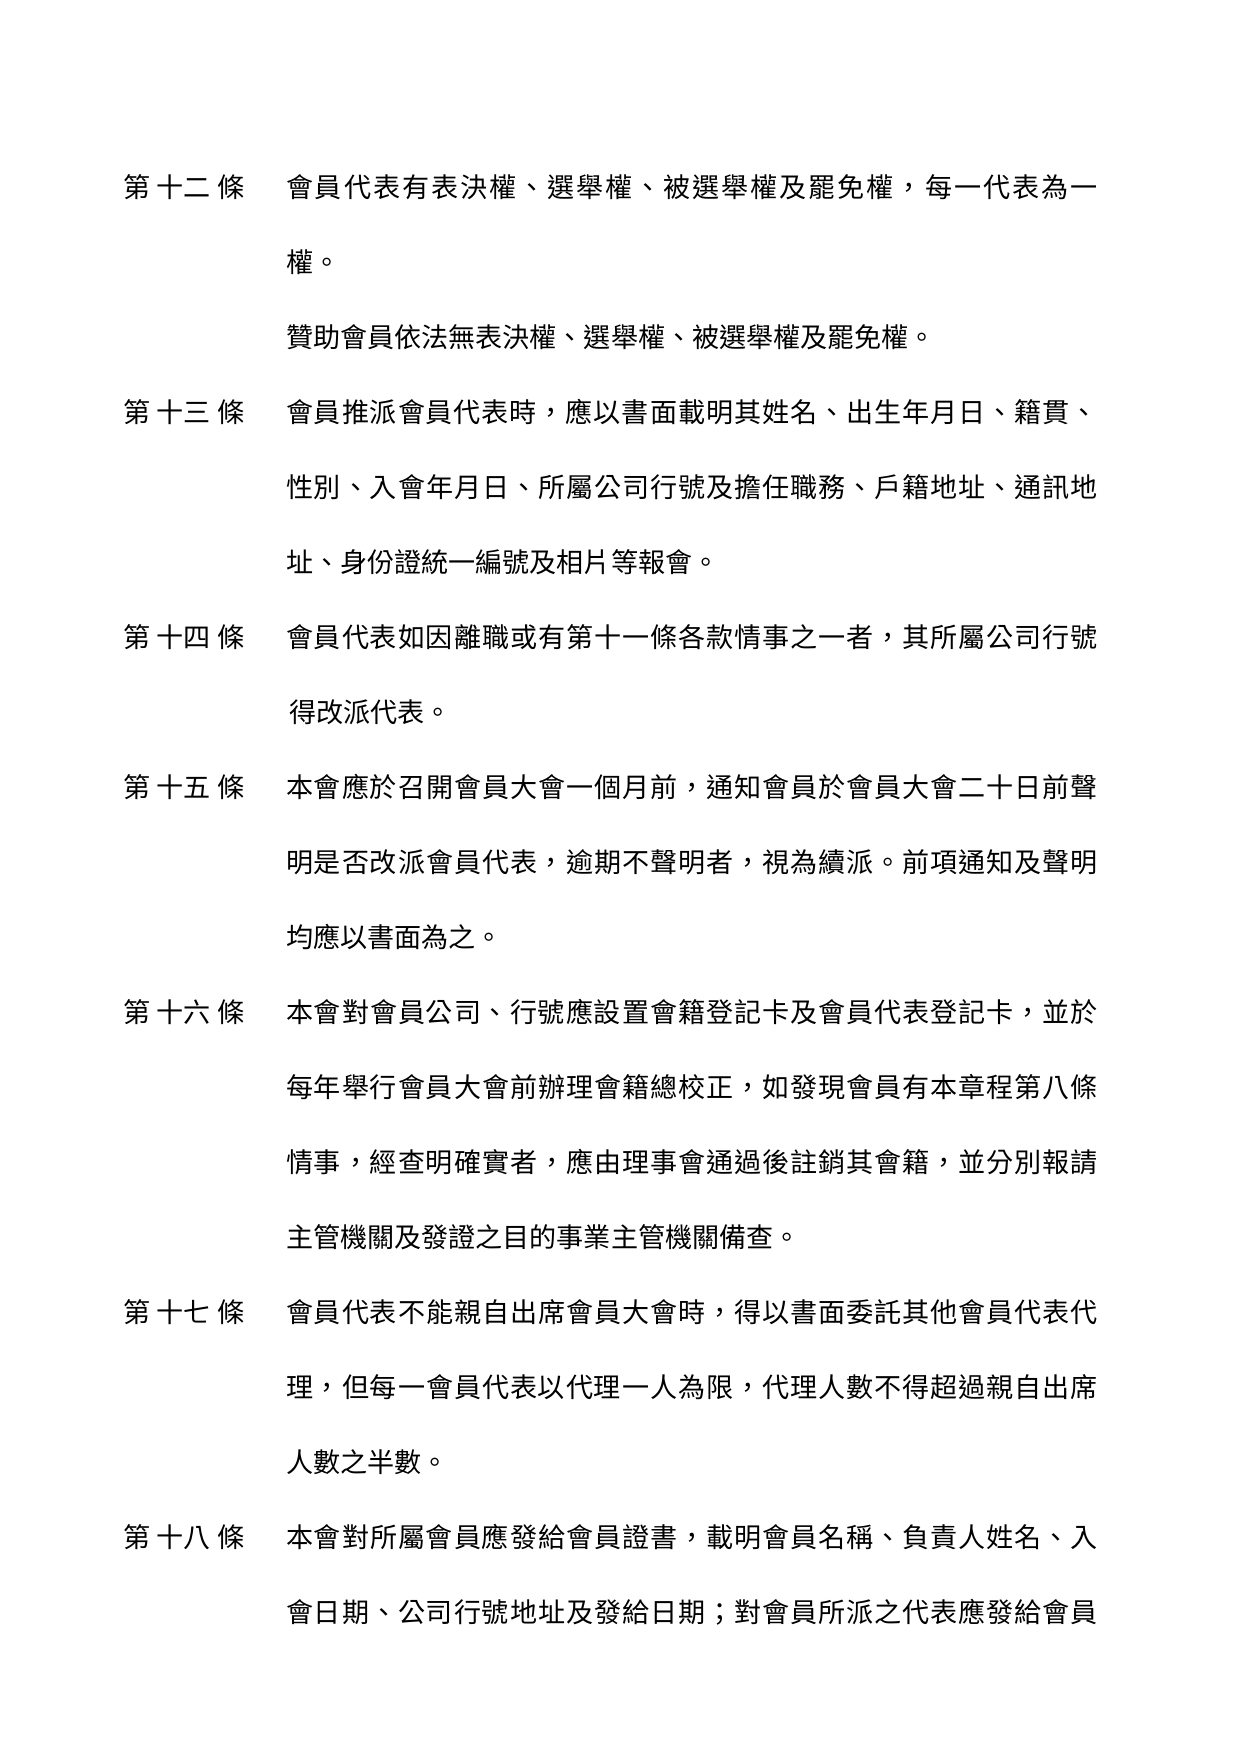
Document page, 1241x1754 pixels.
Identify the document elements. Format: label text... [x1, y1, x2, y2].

table_cell 第 十五 條 [112, 748, 274, 973]
table_cell 第 十二 條 [112, 148, 274, 373]
table_cell 會員代表如因離職或有第十一條各款情事之一者，其所屬公司行號得改派代表。 [275, 598, 1109, 748]
table_cell 會員代表有表決權、選舉權、被選舉權及罷免權，每一代表為一權。 贊助會員依法無表決權、選舉權、被選舉權及罷免權。 [275, 148, 1109, 373]
table_cell 本會對所屬會員應發給會員證書，載明會員名稱、負責人姓名、入會日期、公司行號地址及發給日期；對會員所派之代表應發給會員 [275, 1498, 1109, 1648]
table_cell 第 十七 條 [112, 1273, 274, 1498]
table_cell 會員代表不能親自出席會員大會時，得以書面委託其他會員代表代理，但每一會員代表以代理一人為限，代理人數不得超過親自出席人數之半數。 [275, 1273, 1109, 1498]
table_cell 第 十三 條 [112, 373, 274, 598]
table_cell 本會對會員公司、行號應設置會籍登記卡及會員代表登記卡，並於每年舉行會員大會前辦理會籍總校正，如發現會員有本章程第八條情事，經查明確實者，應由理事會通過後註銷其會籍，並分別報請主管機關及發證之目的事業主管機關備查。 [275, 973, 1109, 1273]
table_cell 第 十六 條 [112, 973, 274, 1273]
table_cell 第 十八 條 [112, 1498, 274, 1648]
table_cell 第 十四 條 [112, 598, 274, 748]
table_cell 本會應於召開會員大會一個月前，通知會員於會員大會二十日前聲明是否改派會員代表，逾期不聲明者，視為續派。前項通知及聲明均應以書面為之。 [275, 748, 1109, 973]
table_cell 會員推派會員代表時，應以書面載明其姓名、出生年月日、籍貫、性別、入會年月日、所屬公司行號及擔任職務、戶籍地址、通訊地址、身份證統一編號及相片等報會。 [275, 373, 1109, 598]
